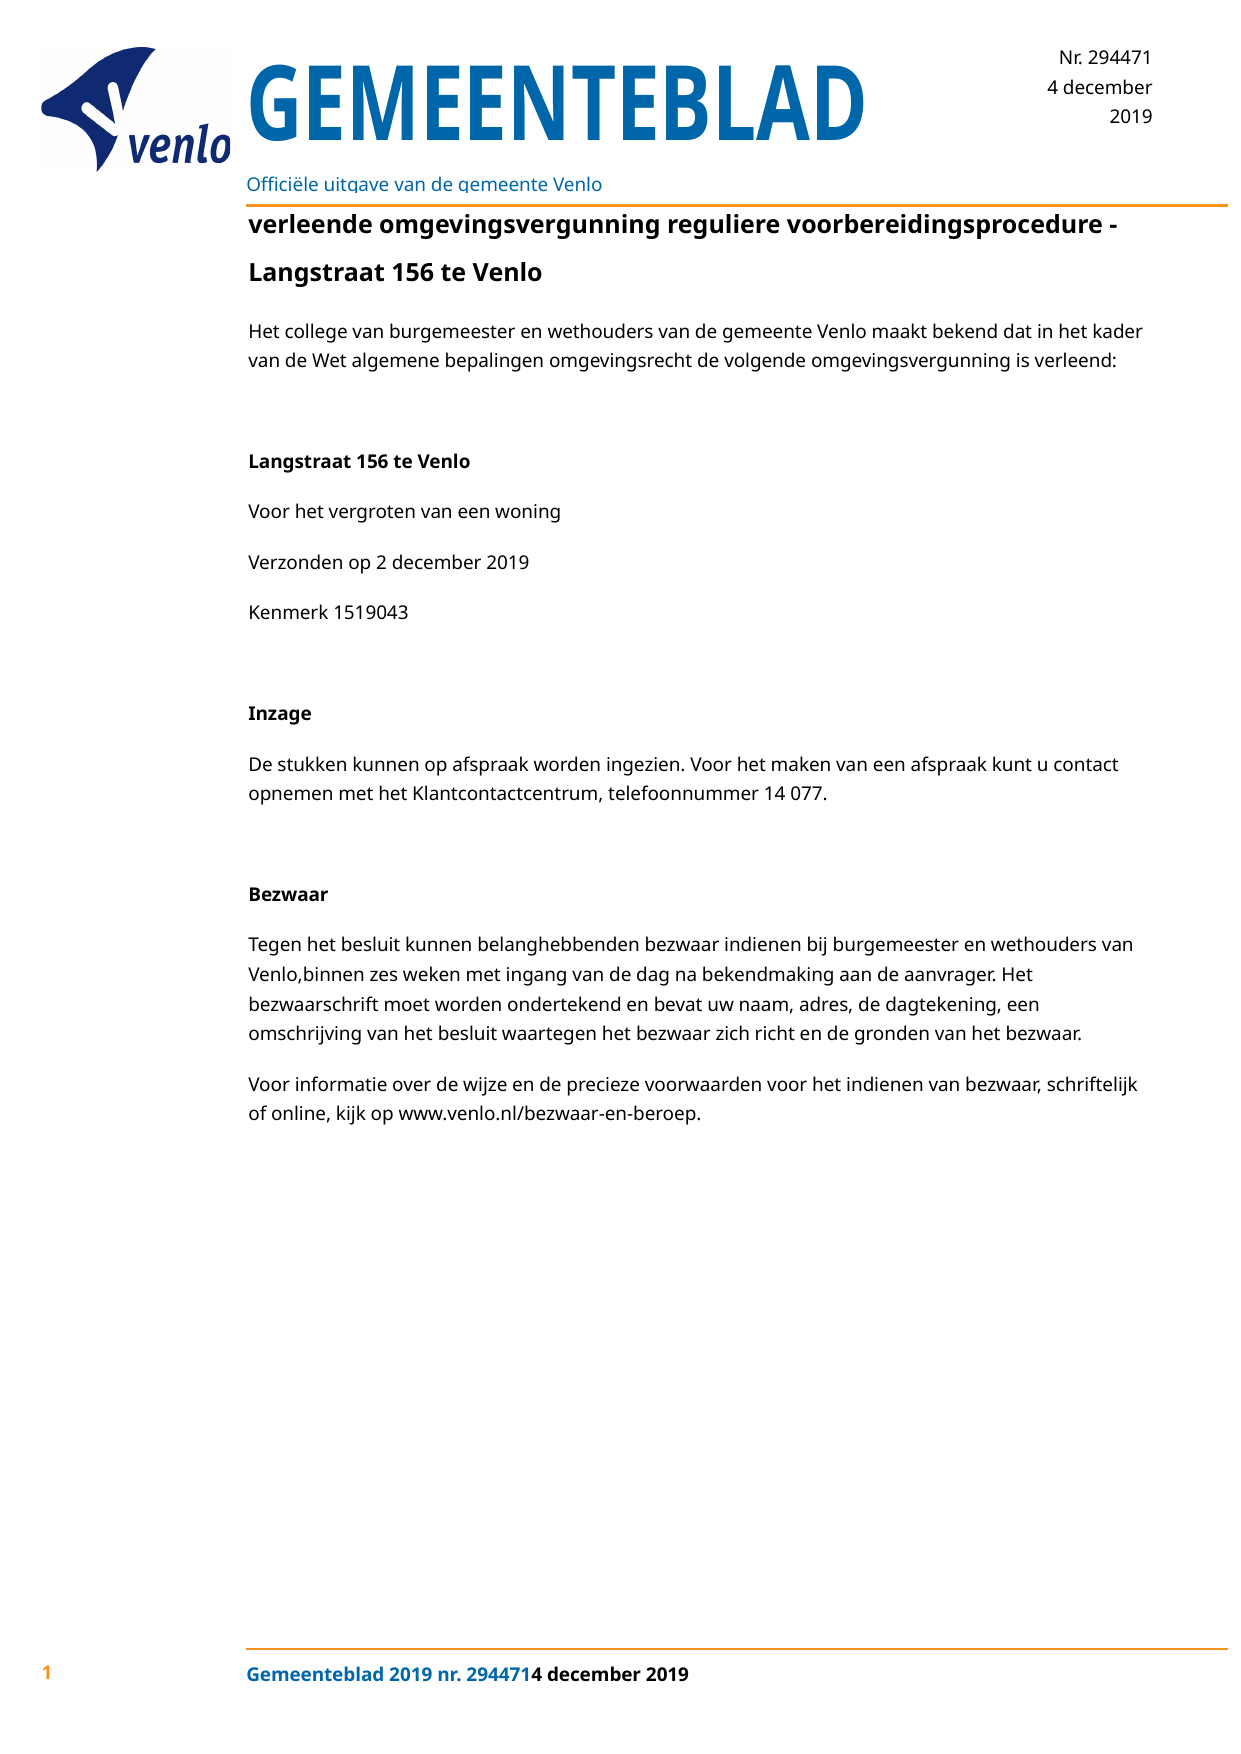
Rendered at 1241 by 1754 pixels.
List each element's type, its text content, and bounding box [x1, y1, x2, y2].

text De stukken kunnen op afspraak worden ingezien. Voor het maken van een afspraak kunt u contact opnemen met het Klantcontactcentrum, telefoonnummer 14 077. [248, 751, 1152, 806]
text verleende omgevingsvergunning reguliere voorbereidingsprocedure - Langstraat 156 te Venlo [248, 207, 1152, 288]
text Voor informatie over de wijze en de precieze voorwaarden voor het indienen van bezwaar, schriftelijk of online, kijk op www.venlo.nl/bezwaar-en-beroep. [248, 1071, 1152, 1126]
text Het college van burgemeester en wethouders van de gemeente Venlo maakt bekend dat in het kader van de Wet algemene bepalingen omgevingsrecht de volgende omgevingsvergunning is verleend: [248, 318, 1152, 373]
text Verzonden op 2 december 2019 [248, 549, 1152, 575]
picture [41, 47, 231, 172]
text Kenmerk 1519043 [248, 599, 1152, 625]
text Bezwaar [248, 881, 1152, 907]
text Voor het vergroten van een woning [248, 499, 1152, 524]
text Inzage [248, 700, 1152, 726]
text Tegen het besluit kunnen belanghebbenden bezwaar indienen bij burgemeester en wethouders van Venlo,binnen zes weken met ingang van de dag na bekendmaking aan de aanvrager. Het bezwaarschrift moet worden ondertekend en bevat uw naam, adres, de dagtekening, een omschrijving van het besluit waartegen het bezwaar zich richt en de gronden van het bezwaar. [248, 932, 1152, 1046]
text Langstraat 156 te Venlo [248, 448, 1152, 474]
